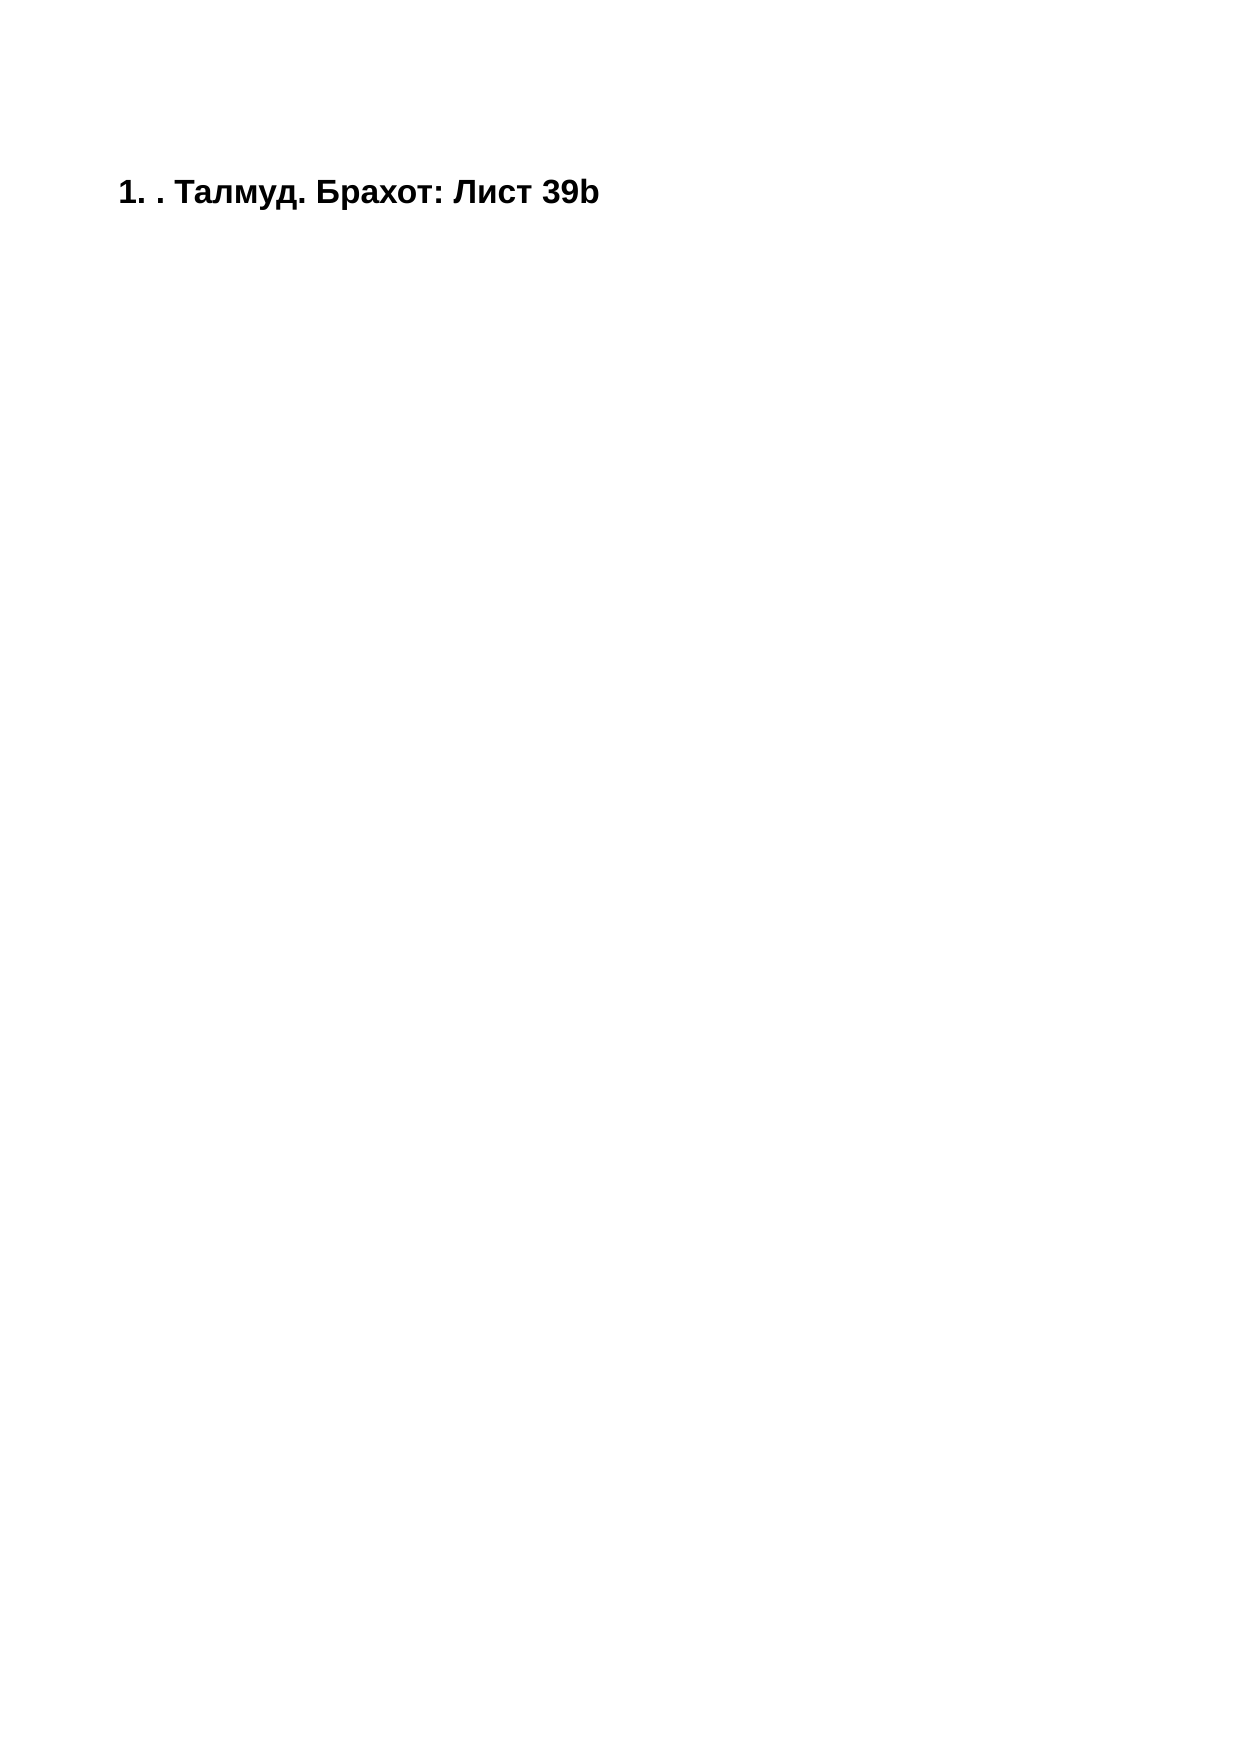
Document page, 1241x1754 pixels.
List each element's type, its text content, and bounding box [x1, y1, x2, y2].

subtitle . Талмуд. Брахот: Лист 39b [118, 147, 1122, 176]
